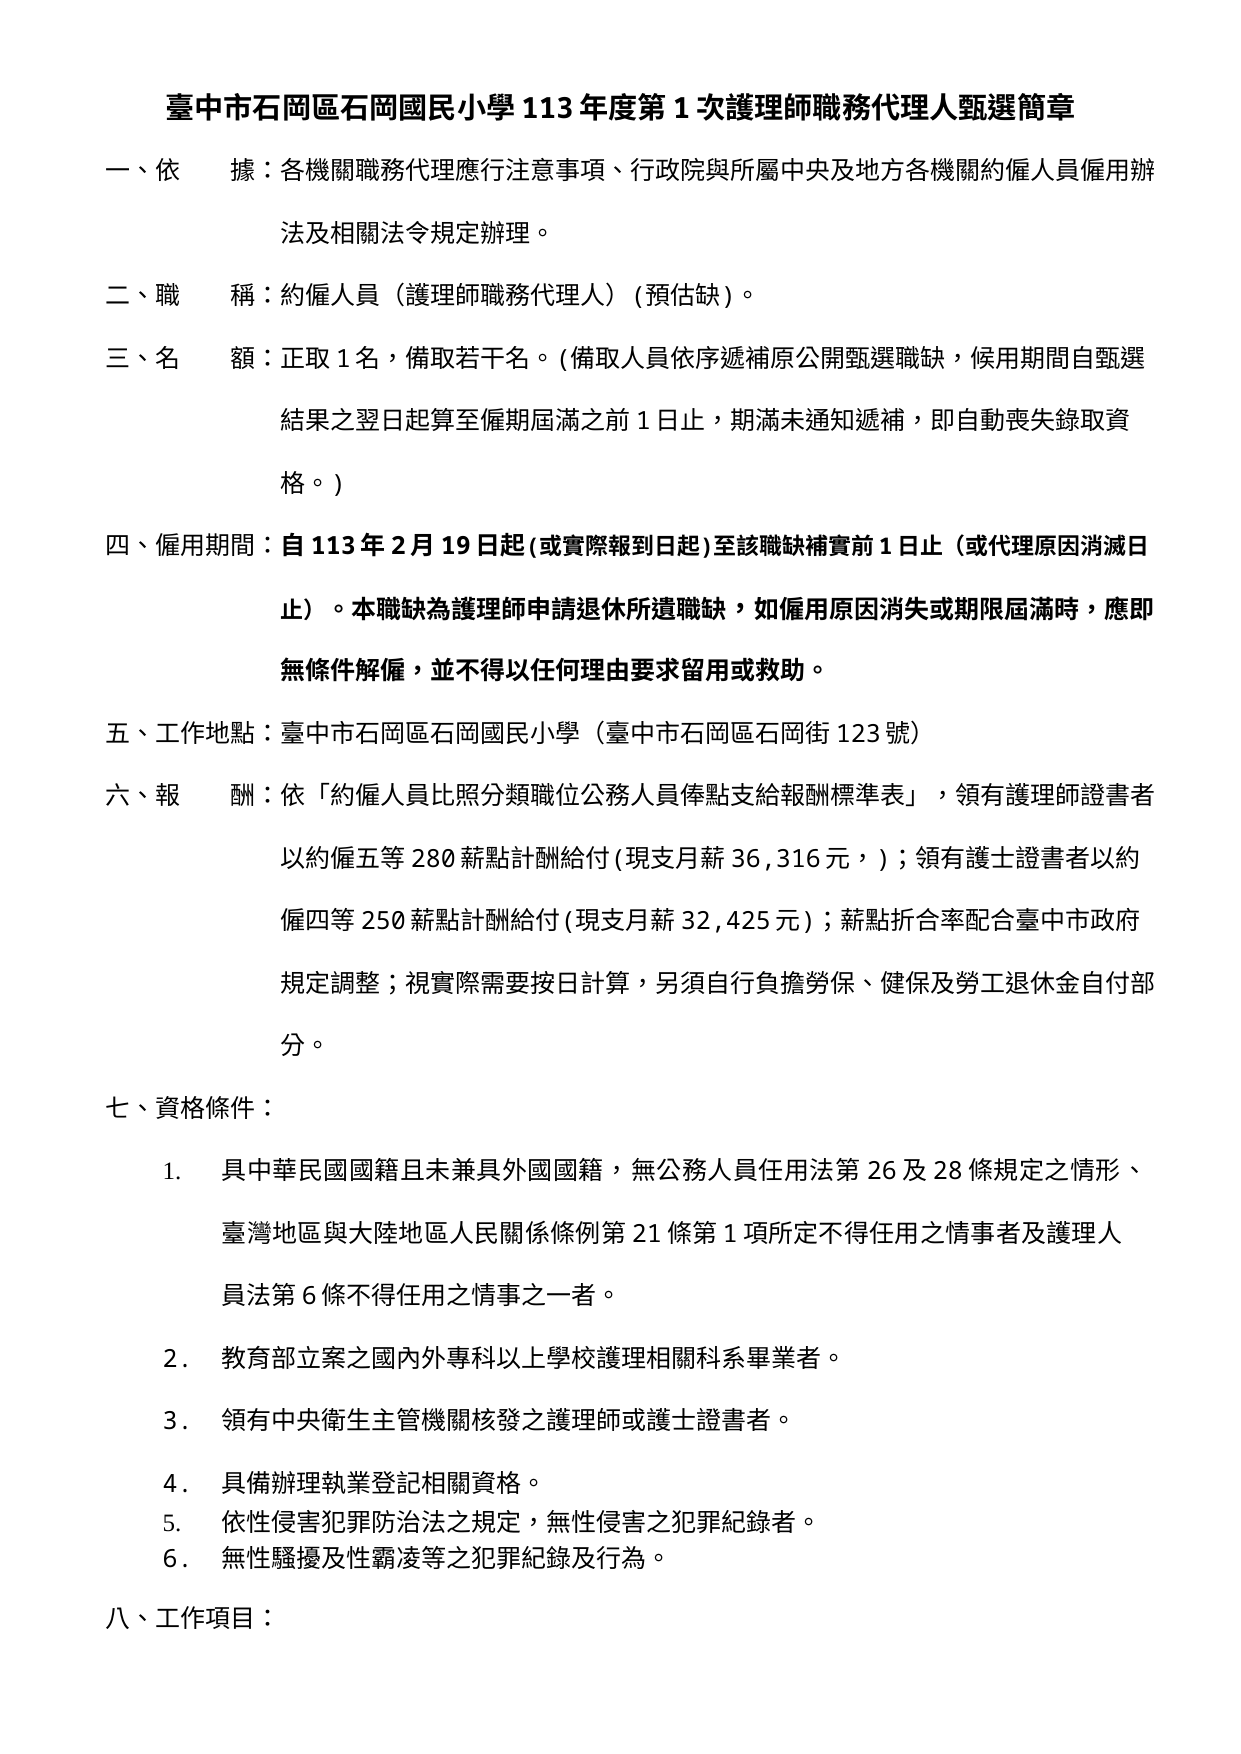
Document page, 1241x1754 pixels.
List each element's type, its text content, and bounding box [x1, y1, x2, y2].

list 領有中央衛生主管機關核發之護理師或護士證書者。 [162, 1377, 1157, 1439]
text 七、資格條件： [106, 1064, 1157, 1127]
list 具中華民國國籍且未兼具外國國籍，無公務人員任用法第26及28條規定之情形、臺灣地區與大陸地區人民關係條例第21條第1項所定不得任用之情事者及護理人員法第6條不得任用之情事之一者。 [162, 1127, 1122, 1314]
text 臺中市石岡區石岡國民小學113年度第1次護理師職務代理人甄選簡章 [118, 64, 1122, 127]
text 三、名 額：正取1名，備取若干名。(備取人員依序遞補原公開甄選職缺，候用期間自甄選結果之翌日起算至僱期屆滿之前1日止，期滿未通知遞補，即自動喪失錄取資格。) [106, 314, 1157, 502]
text 五、工作地點：臺中市石岡區石岡國民小學（臺中市石岡區石岡街123號） [106, 689, 1157, 752]
list 具備辦理執業登記相關資格。 [162, 1439, 1157, 1502]
text 一、依 據：各機關職務代理應行注意事項、行政院與所屬中央及地方各機關約僱人員僱用辦法及相關法令規定辦理。 [106, 127, 1157, 252]
text 二、職 稱：約僱人員（護理師職務代理人）(預估缺)。 [106, 252, 1157, 314]
list 教育部立案之國內外專科以上學校護理相關科系畢業者。 [162, 1314, 1122, 1377]
text 六、報 酬：依「約僱人員比照分類職位公務人員俸點支給報酬標準表」，領有護理師證書者以約僱五等280薪點計酬給付(現支月薪36,316元，)；領有護士證書者以約僱四等250薪點計酬給付(現支月薪32,425元)；薪點折合率配合臺中市政府規定調整；視實際需要按日計算，另須自行負擔勞保、健保及勞工退休金自付部分。 [106, 752, 1157, 1064]
list 無性騷擾及性霸凌等之犯罪紀錄及行為。 [162, 1538, 1157, 1574]
text 四、僱用期間：自113年2月19日起(或實際報到日起)至該職缺補實前1日止（或代理原因消滅日止）。本職缺為護理師申請退休所遺職缺，如僱用原因消失或期限屆滿時，應即無條件解僱，並不得以任何理由要求留用或救助。 [106, 502, 1157, 689]
list 依性侵害犯罪防治法之規定，無性侵害之犯罪紀錄者。 [162, 1502, 1157, 1538]
text 八、工作項目： [106, 1574, 1122, 1637]
